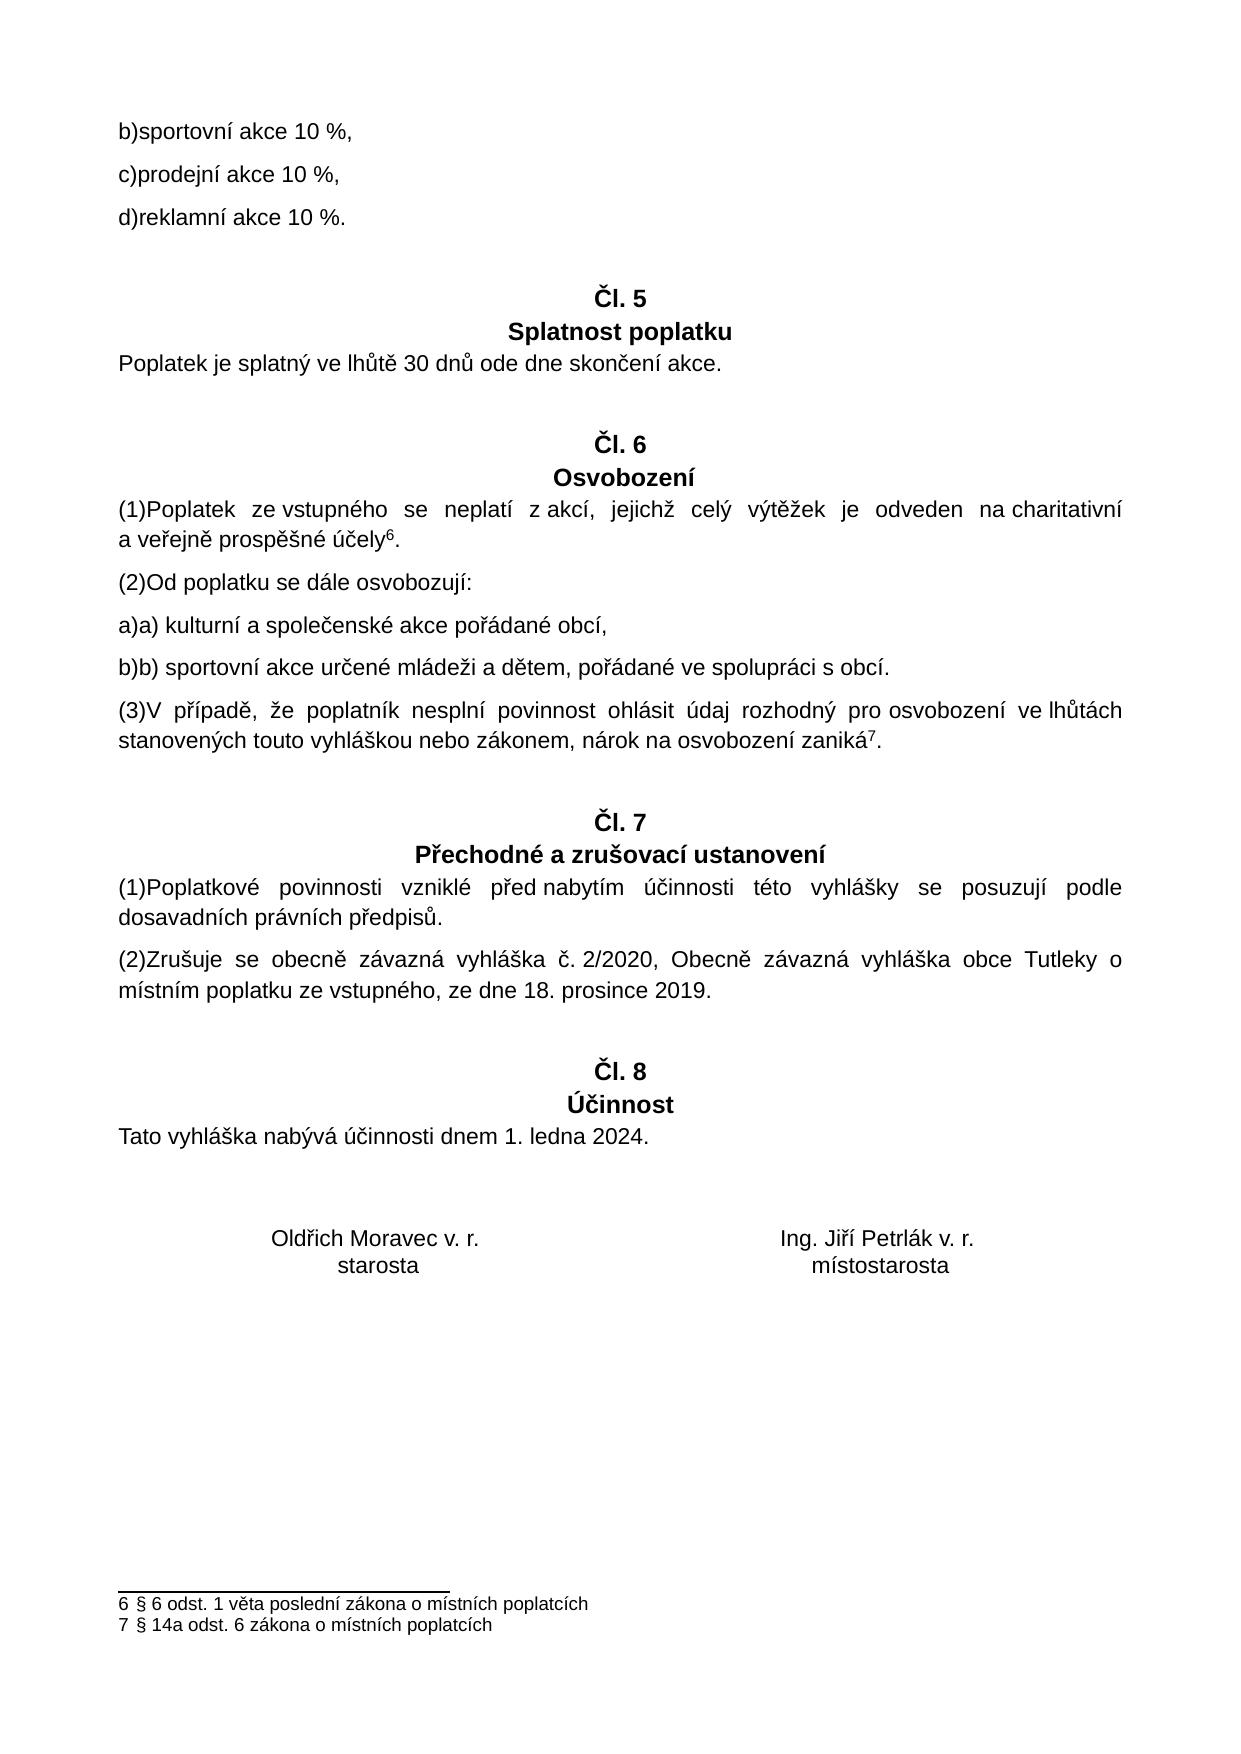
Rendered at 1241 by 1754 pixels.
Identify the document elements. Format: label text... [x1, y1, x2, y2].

list reklamní akce 10 %. [118, 203, 1122, 230]
subtitle Čl. 7 Přechodné a zrušovací ustanovení [118, 807, 1122, 869]
list § 6 odst. 1 věta poslední zákona o místních poplatcích [118, 1592, 1122, 1614]
text Poplatek je splatný ve lhůtě 30 dnů ode dne skončení akce. [118, 350, 1122, 376]
list Od poplatku se dále osvobozují: [118, 569, 1122, 595]
list V případě, že poplatník nesplní povinnost ohlásit údaj rozhodný pro osvobození ve lhůtách stanovených touto vyhláškou nebo zákonem, nárok na osvobození zaniká. [118, 697, 1122, 754]
list sportovní akce 10 %, [118, 118, 1122, 144]
list Poplatkové povinnosti vzniklé před nabytím účinnosti této vyhlášky se posuzují podle dosavadních právních předpisů. [118, 873, 1122, 930]
list b) sportovní akce určené mládeži a dětem, pořádané ve spolupráci s obcí. [118, 654, 1122, 681]
table_header Ing. Jiří Petrlák v. r. místostarosta [626, 1166, 1128, 1284]
subtitle Čl. 8 Účinnost [118, 1057, 1122, 1119]
table_cell [124, 1284, 626, 1402]
list § 14a odst. 6 zákona o místních poplatcích [118, 1614, 1122, 1635]
text Tato vyhláška nabývá účinnosti dnem 1. ledna 2024. [118, 1123, 1122, 1149]
table_header Oldřich Moravec v. r. starosta [124, 1166, 626, 1284]
table_cell [626, 1284, 1128, 1402]
list Poplatek ze vstupného se neplatí z akcí, jejichž celý výtěžek je odveden na charitativní a veřejně prospěšné účely. [118, 496, 1122, 553]
list a) kulturní a společenské akce pořádané obcí, [118, 612, 1122, 638]
subtitle Čl. 6 Osvobození [118, 430, 1122, 492]
subtitle Čl. 5 Splatnost poplatku [118, 284, 1122, 346]
list Zrušuje se obecně závazná vyhláška č. 2/2020, Obecně závazná vyhláška obce Tutleky o místním poplatku ze vstupného, ze dne 18. prosince 2019. [118, 946, 1122, 1003]
list prodejní akce 10 %, [118, 161, 1122, 187]
